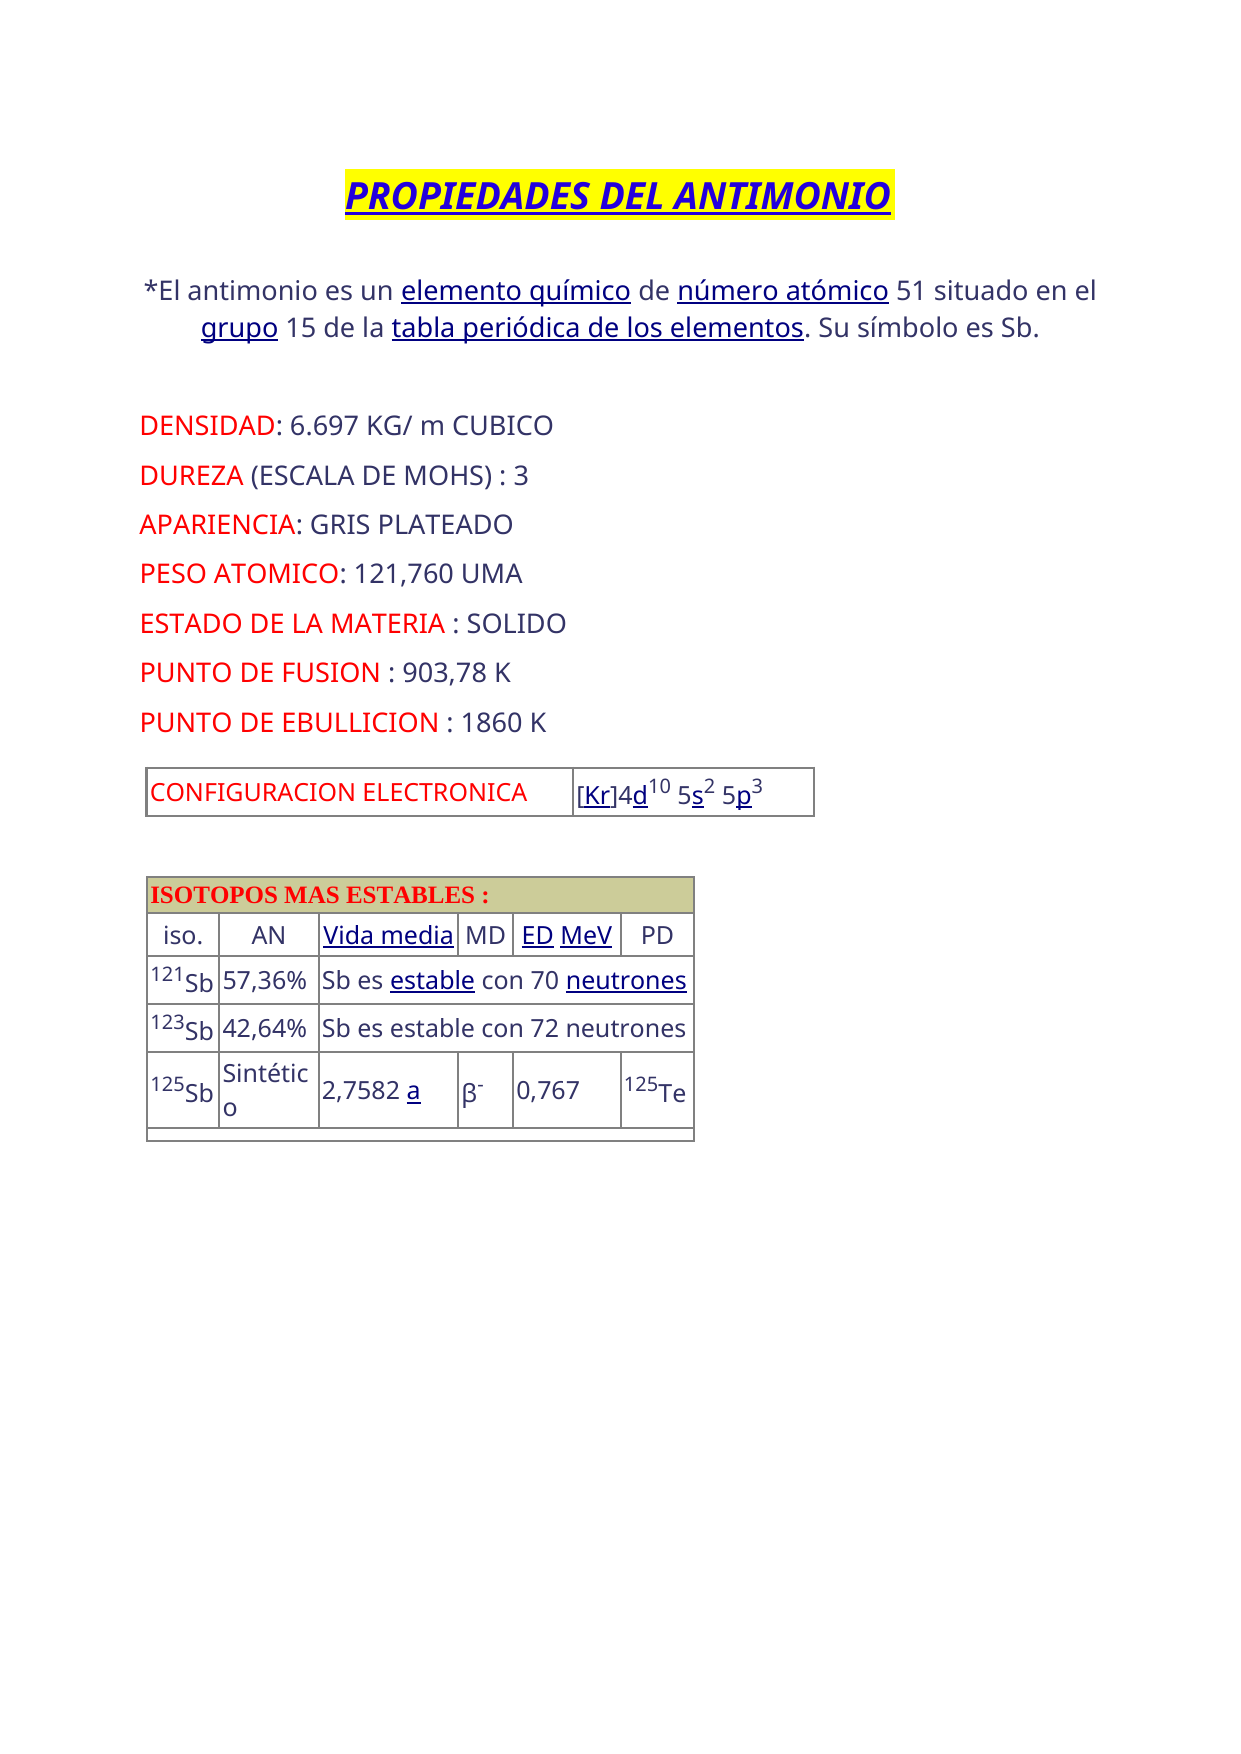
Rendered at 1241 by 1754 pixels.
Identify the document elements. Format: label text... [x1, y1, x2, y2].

text DENSIDAD: 6.697 KG/ m CUBICO [118, 407, 1122, 444]
text APARIENCIA: GRIS PLATEADO [118, 506, 1122, 542]
table_cell 0,767 [514, 1053, 620, 1127]
table_cell 42,64% [220, 1005, 318, 1051]
text ESTADO DE LA MATERIA : SOLIDO [118, 604, 1122, 641]
text PESO ATOMICO: 121,760 UMA [118, 555, 1122, 592]
text DUREZA (ESCALA DE MOHS) : 3 [118, 456, 1122, 493]
table_cell Sb es estable con 70 neutrones [320, 957, 693, 1003]
text PUNTO DE EBULLICION : 1860 K [118, 703, 1122, 740]
table_header ISOTOPOS MAS ESTABLES : [148, 878, 693, 912]
table_cell AN [220, 914, 318, 954]
table_cell [148, 1129, 693, 1140]
table_header CONFIGURACION ELECTRONICA [148, 769, 572, 815]
table_cell 123Sb [148, 1005, 218, 1051]
table_cell 2,7582 a [320, 1053, 457, 1127]
table_cell iso. [148, 914, 218, 954]
table_cell β- [459, 1053, 512, 1127]
table_header [Kr]4d10 5s2 5p3 [574, 769, 813, 815]
text *El antimonio es un elemento químico de número atómico 51 situado en el grupo 15 de la tabla periódica de los elementos. Su símbolo es Sb. [118, 271, 1122, 345]
table_cell 125Sb [148, 1053, 218, 1127]
text PUNTO DE FUSION : 903,78 K [118, 654, 1122, 691]
text PROPIEDADES DEL ANTIMONIO [118, 169, 1122, 220]
table_cell 125Te [622, 1053, 693, 1127]
table_cell Vida media [320, 914, 457, 954]
table_cell Sintético [220, 1053, 318, 1127]
table_cell ED MeV [514, 914, 620, 954]
table_cell PD [622, 914, 693, 954]
table_cell Sb es estable con 72 neutrones [320, 1005, 693, 1051]
table_cell MD [459, 914, 512, 954]
table_cell 57,36% [220, 957, 318, 1003]
table_cell 121Sb [148, 957, 218, 1003]
